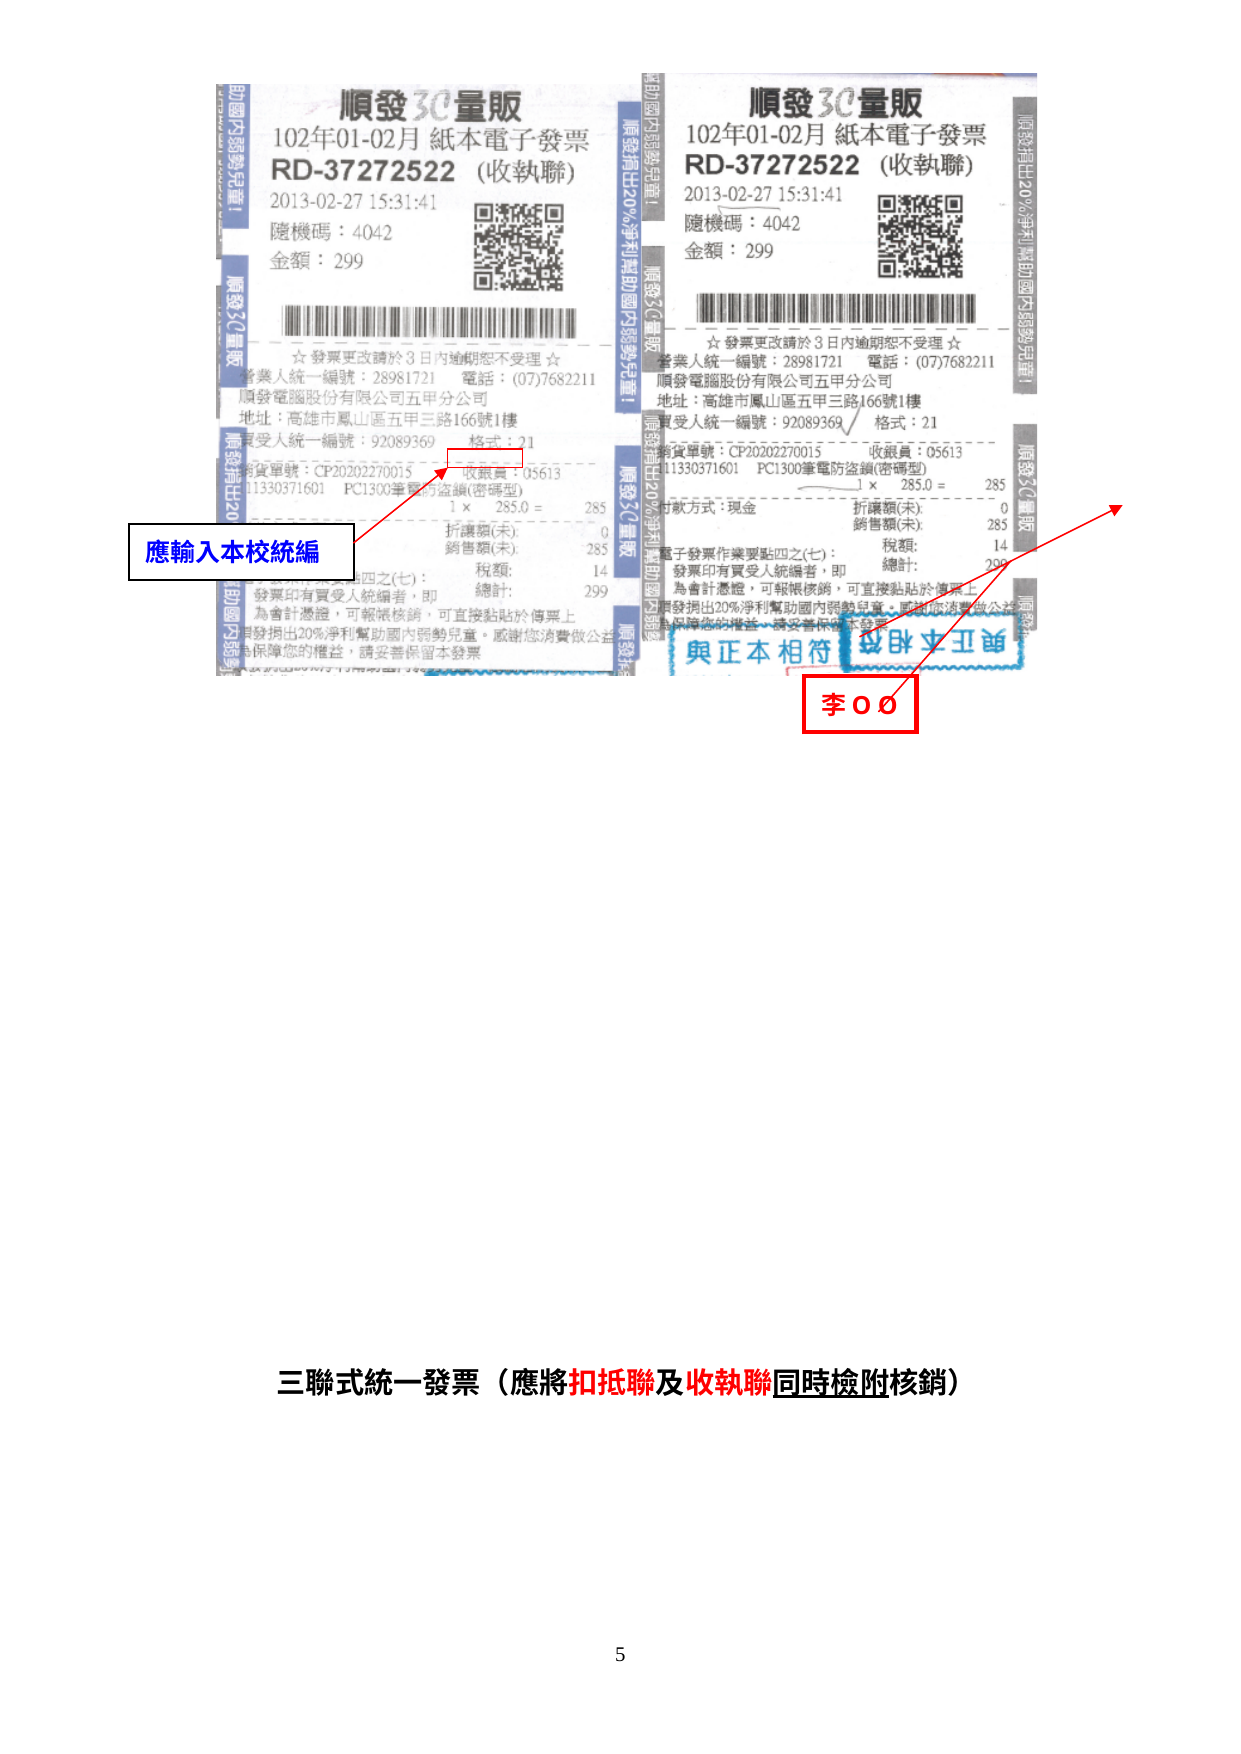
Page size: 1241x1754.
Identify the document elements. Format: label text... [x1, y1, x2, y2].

text 三聯式統一發票（應將扣抵聯及收執聯同時檢附核銷） [160, 1359, 1093, 1401]
text 應輸入本校統編 [145, 532, 338, 568]
picture [216, 73, 1038, 676]
picture [915, 549, 1038, 676]
text 李O O [821, 686, 899, 722]
picture [448, 450, 522, 467]
